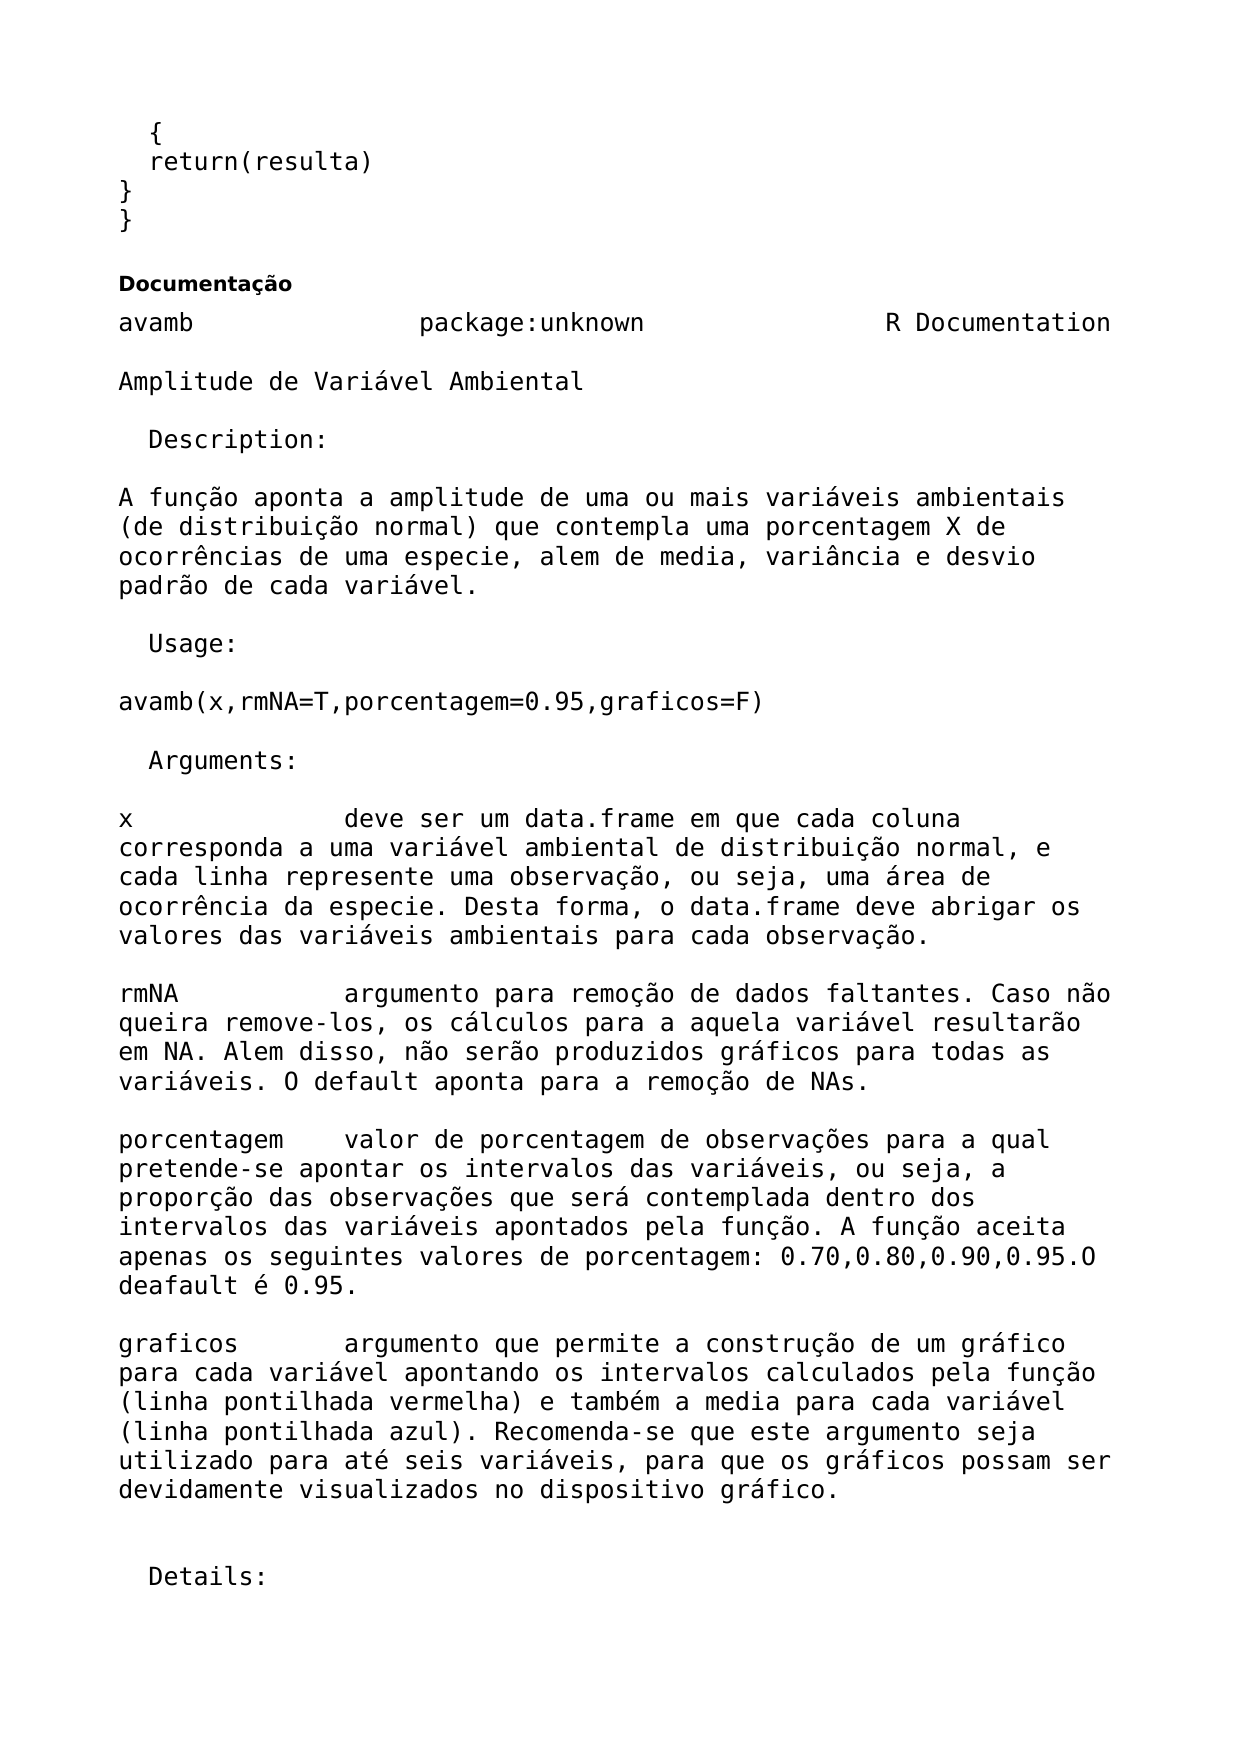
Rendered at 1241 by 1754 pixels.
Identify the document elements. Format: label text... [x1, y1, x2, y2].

subtitle Documentação [118, 272, 1122, 296]
text { return(resulta) } } [118, 118, 1122, 235]
text avamb package:unknown R Documentation Amplitude de Variável Ambiental Description: A função aponta a amplitude de uma ou mais variáveis ambientais (de distribuição normal) que contempla uma porcentagem X de ocorrências de uma especie, alem de media, variância e desvio padrão de cada variável. Usage: avamb(x,rmNA=T,porcentagem=0.95,graficos=F) Arguments: x deve ser um data.frame em que cada coluna corresponda a uma variável ambiental de distribuição normal, e cada linha represente uma observação, ou seja, uma área de ocorrência da especie. Desta forma, o data.frame deve abrigar os valores das variáveis ambientais para cada observação. rmNA argumento para remoção de dados faltantes. Caso não queira remove-los, os cálculos para a aquela variável resultarão em NA. Alem disso, não serão produzidos gráficos para todas as variáveis. O default aponta para a remoção de NAs. porcentagem valor de porcentagem de observações para a qual pretende-se apontar os intervalos das variáveis, ou seja, a proporção das observações que será contemplada dentro dos intervalos das variáveis apontados pela função. A função aceita apenas os seguintes valores de porcentagem: 0.70,0.80,0.90,0.95.O deafault é 0.95. graficos argumento que permite a construção de um gráfico para cada variável apontando os intervalos calculados pela função (linha pontilhada vermelha) e também a media para cada variável (linha pontilhada azul). Recomenda-se que este argumento seja utilizado para até seis variáveis, para que os gráficos possam ser devidamente visualizados no dispositivo gráfico. Details: [118, 308, 1122, 1621]
